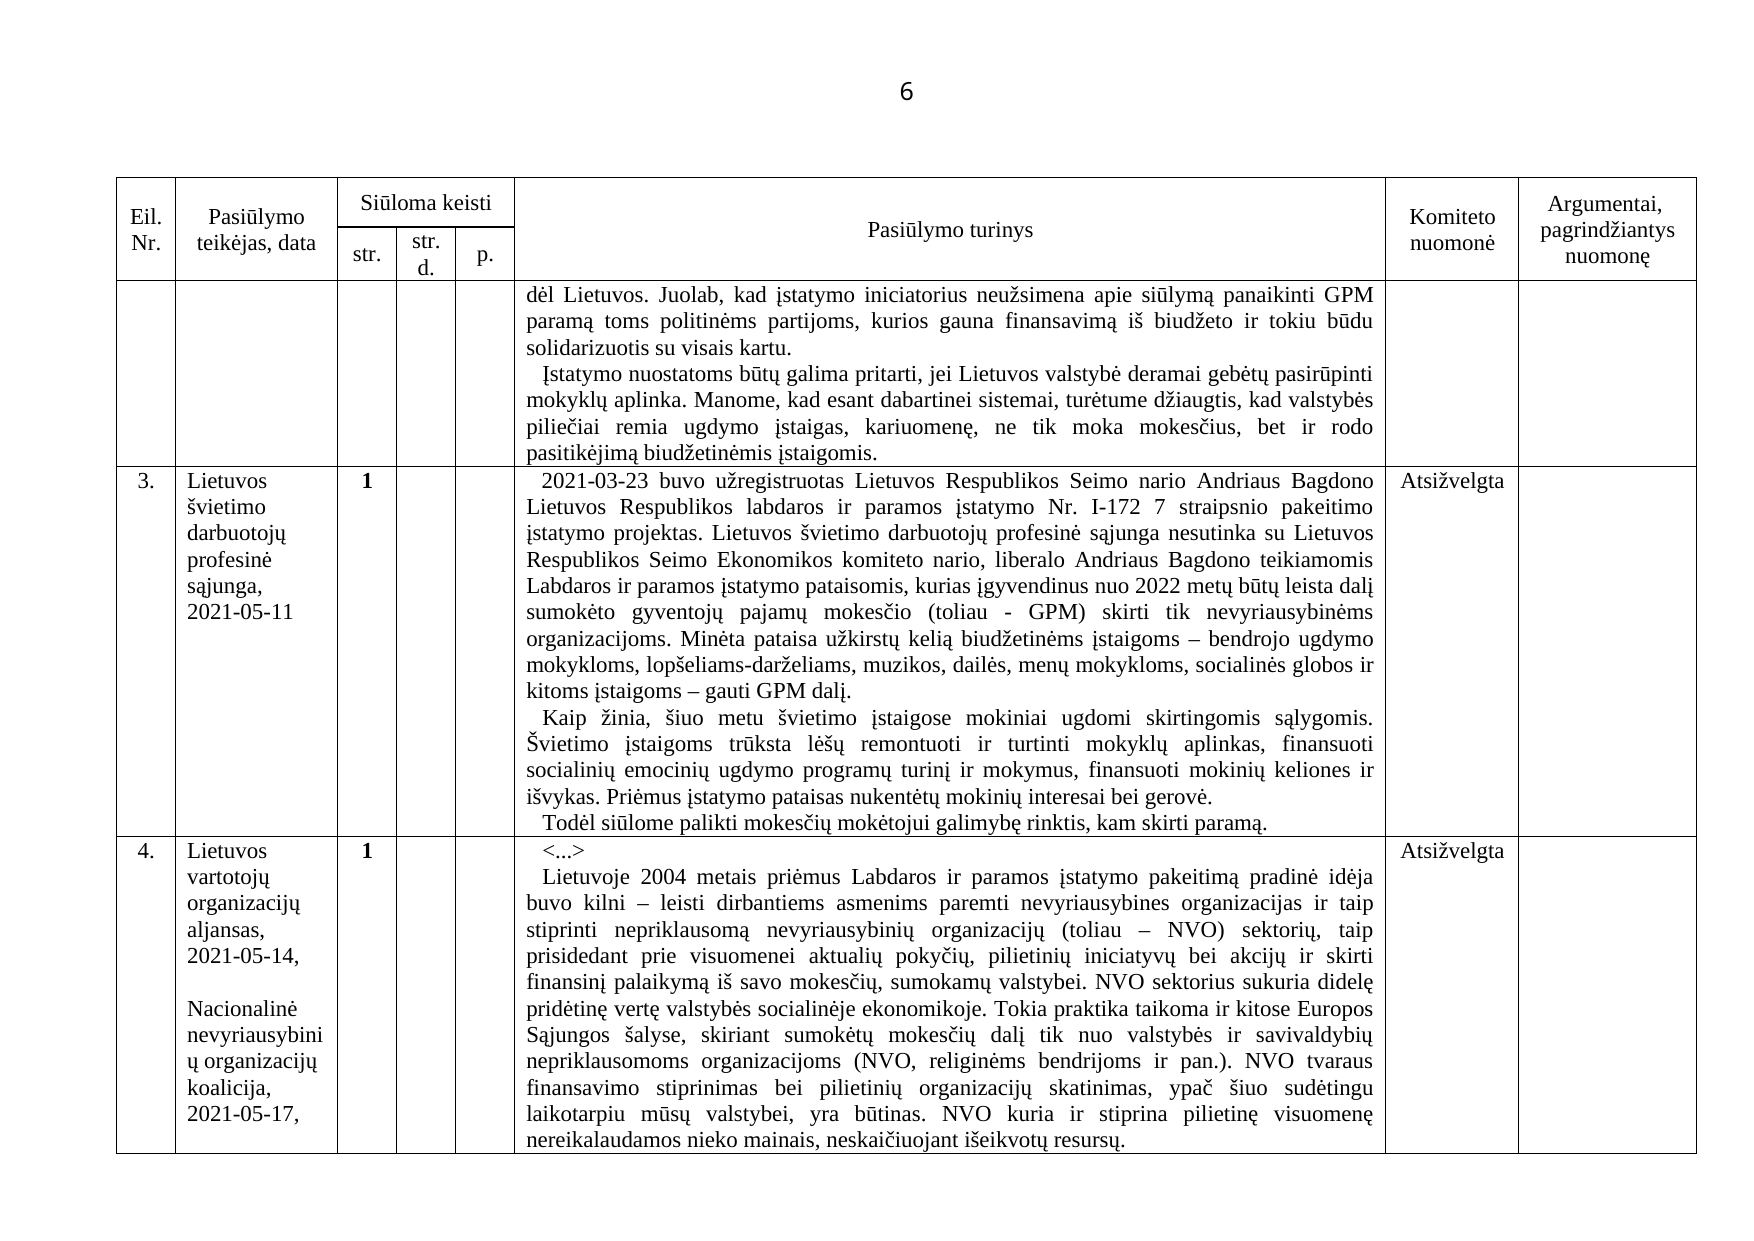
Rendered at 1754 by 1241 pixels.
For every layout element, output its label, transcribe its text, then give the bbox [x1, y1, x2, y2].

table_cell 2021-03-23 buvo užregistruotas Lietuvos Respublikos Seimo nario Andriaus Bagdono Lietuvos Respublikos labdaros ir paramos įstatymo Nr. I-172 7 straipsnio pakeitimo įstatymo projektas. Lietuvos švietimo darbuotojų profesinė sąjunga nesutinka su Lietuvos Respublikos Seimo Ekonomikos komiteto nario, liberalo Andriaus Bagdono teikiamomis Labdaros ir paramos įstatymo pataisomis, kurias įgyvendinus nuo 2022 metų būtų leista dalį sumokėto gyventojų pajamų mokesčio (toliau - GPM) skirti tik nevyriausybinėms organizacijoms. Minėta pataisa užkirstų kelią biudžetinėms įstaigoms – bendrojo ugdymo mokykloms, lopšeliams-darželiams, muzikos, dailės, menų mokykloms, socialinės globos ir kitoms įstaigoms – gauti GPM dalį. Kaip žinia, šiuo metu švietimo įstaigose mokiniai ugdomi skirtingomis sąlygomis. Švietimo įstaigoms trūksta lėšų remontuoti ir turtinti mokyklų aplinkas, finansuoti socialinių emocinių ugdymo programų turinį ir mokymus, finansuoti mokinių keliones ir išvykas. Priėmus įstatymo pataisas nukentėtų mokinių interesai bei gerovė. Todėl siūlome palikti mokesčių mokėtojui galimybę rinktis, kam skirti paramą. [515, 467, 1385, 836]
table_cell [1519, 281, 1696, 466]
table_cell dėl Lietuvos. Juolab, kad įstatymo iniciatorius neužsimena apie siūlymą panaikinti GPM paramą toms politinėms partijoms, kurios gauna finansavimą iš biudžeto ir tokiu būdu solidarizuotis su visais kartu. Įstatymo nuostatoms būtų galima pritarti, jei Lietuvos valstybė deramai gebėtų pasirūpinti mokyklų aplinka. Manome, kad esant dabartinei sistemai, turėtume džiaugtis, kad valstybės piliečiai remia ugdymo įstaigas, kariuomenę, ne tik moka mokesčius, bet ir rodo pasitikėjimą biudžetinėmis įstaigomis. [515, 281, 1385, 466]
table_cell [1519, 467, 1696, 836]
table_header Argumentai, pagrindžiantys nuomonę [1519, 178, 1696, 280]
table_cell 3. [117, 467, 175, 836]
table_cell str. d. [397, 228, 455, 280]
table_cell [456, 467, 514, 836]
table_cell Lietuvos vartotojų organizacijų aljansas, 2021-05-14, Nacionalinė nevyriausybinių organizacijų koalicija, 2021-05-17, [176, 837, 337, 1153]
table_cell p. [456, 228, 514, 280]
table_cell 1 [338, 837, 396, 1153]
table_cell Lietuvos švietimo darbuotojų profesinė sąjunga, 2021-05-11 [176, 467, 337, 836]
table_cell [338, 281, 396, 466]
table_cell 4. [117, 837, 175, 1153]
table_cell [397, 837, 455, 1153]
table_header Pasiūlymo teikėjas, data [176, 178, 337, 280]
table_cell [117, 281, 175, 466]
table_cell [397, 281, 455, 466]
table_cell [456, 281, 514, 466]
table_cell 1 [338, 467, 396, 836]
table_cell [176, 281, 337, 466]
table_header Eil. Nr. [117, 178, 175, 280]
table_cell [1386, 281, 1518, 466]
table_cell <...> Lietuvoje 2004 metais priėmus Labdaros ir paramos įstatymo pakeitimą pradinė idėja buvo kilni – leisti dirbantiems asmenims paremti nevyriausybines organizacijas ir taip stiprinti nepriklausomą nevyriausybinių organizacijų (toliau – NVO) sektorių, taip prisidedant prie visuomenei aktualių pokyčių, pilietinių iniciatyvų bei akcijų ir skirti finansinį palaikymą iš savo mokesčių, sumokamų valstybei. NVO sektorius sukuria didelę pridėtinę vertę valstybės socialinėje ekonomikoje. Tokia praktika taikoma ir kitose Europos Sąjungos šalyse, skiriant sumokėtų mokesčių dalį tik nuo valstybės ir savivaldybių nepriklausomoms organizacijoms (NVO, religinėms bendrijoms ir pan.). NVO tvaraus finansavimo stiprinimas bei pilietinių organizacijų skatinimas, ypač šiuo sudėtingu laikotarpiu mūsų valstybei, yra būtinas. NVO kuria ir stiprina pilietinę visuomenę nereikalaudamos nieko mainais, neskaičiuojant išeikvotų resursų. [515, 837, 1385, 1153]
table_header Pasiūlymo turinys [515, 178, 1385, 280]
table_cell Atsižvelgta [1386, 837, 1518, 1153]
table_cell Atsižvelgta [1386, 467, 1518, 836]
table_cell [456, 837, 514, 1153]
table_header Siūloma keisti [338, 178, 514, 226]
table_header Komiteto nuomonė [1386, 178, 1518, 280]
table_cell [1519, 837, 1696, 1153]
table_cell str. [338, 228, 396, 280]
table_cell [397, 467, 455, 836]
